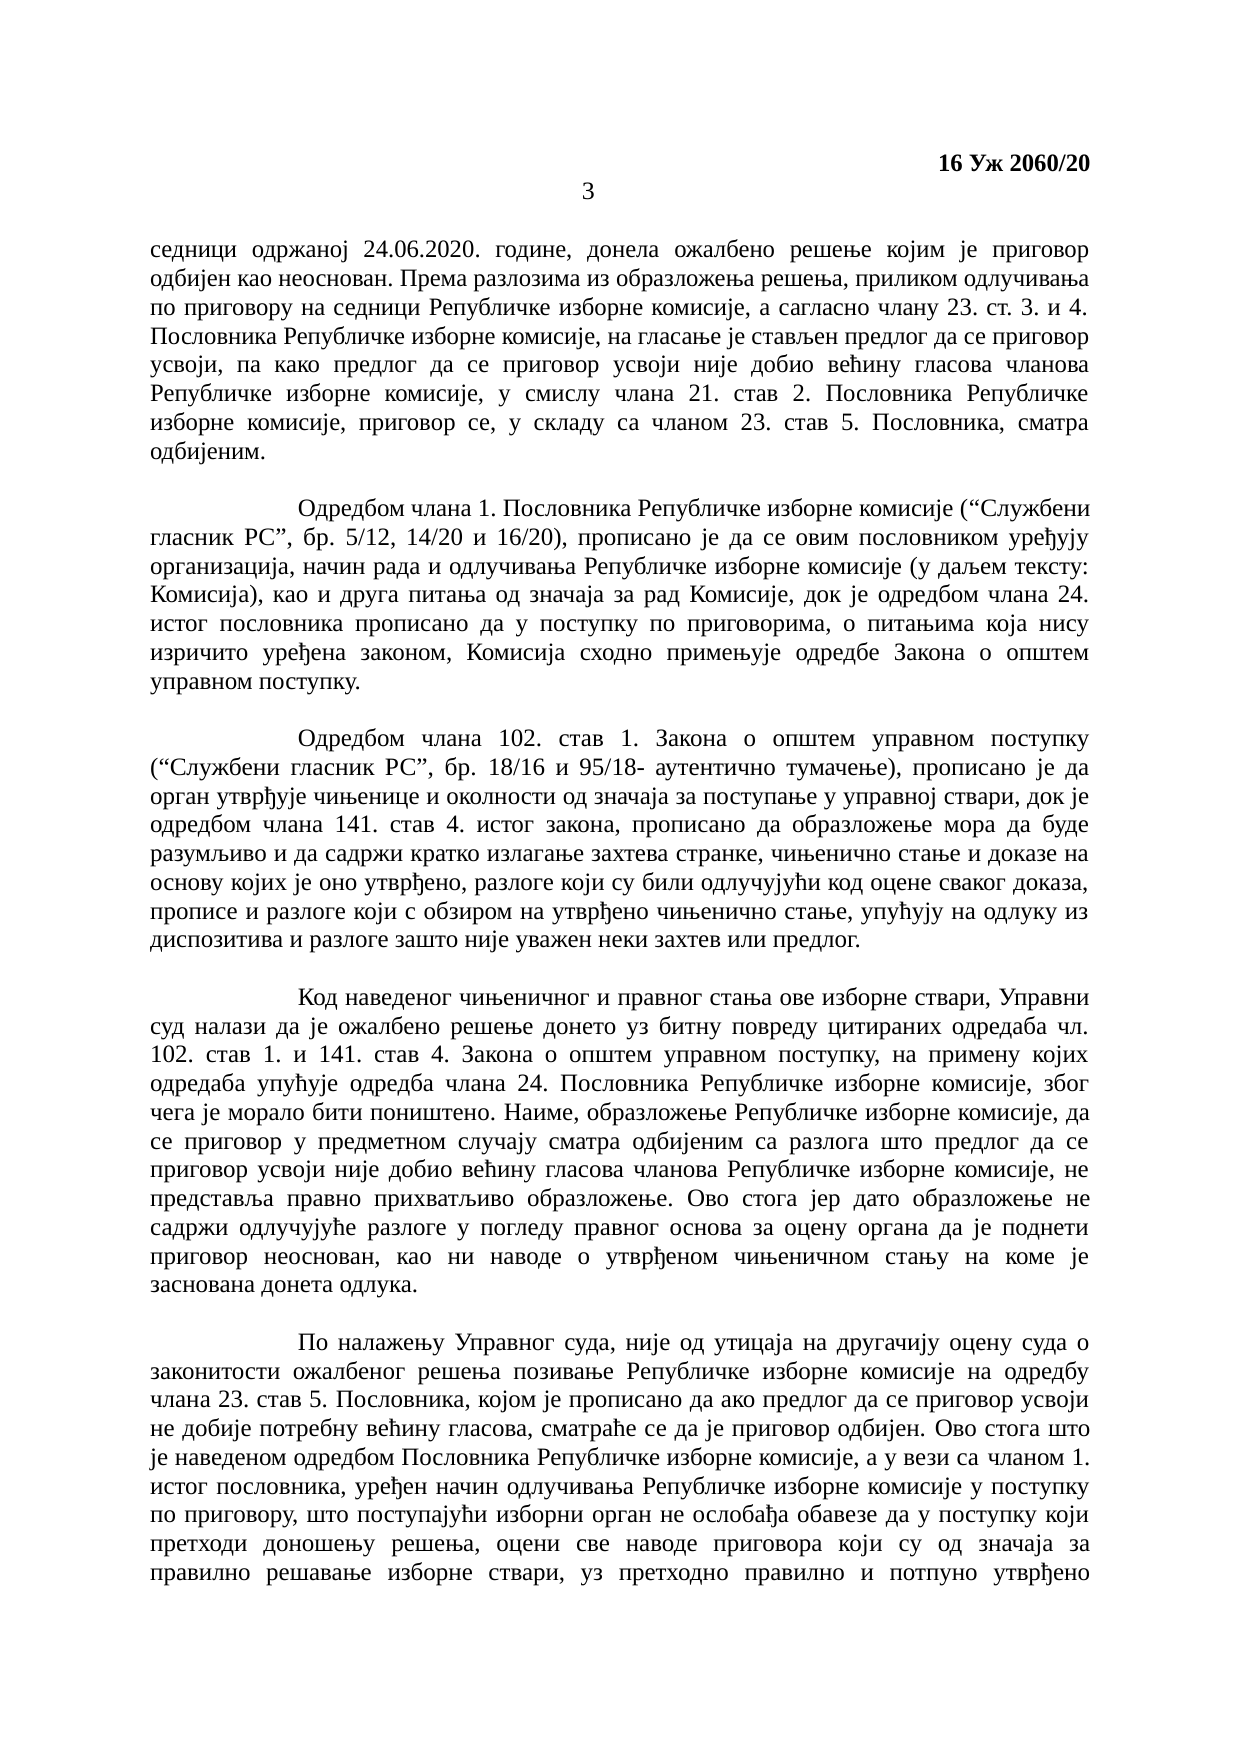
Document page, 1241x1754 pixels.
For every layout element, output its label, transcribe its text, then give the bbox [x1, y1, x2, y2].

text Код наведеног чињеничног и правног стања ове изборне ствари, Управни суд налази да је ожалбено решење донето уз битну повреду цитираних одредаба чл. 102. став 1. и 141. став 4. Закона о општем управном поступку, на примену којих одредаба упућује одредба члана 24. Пословника Републичке изборне комисије, због чега је морало бити поништено. Наиме, образложење Републичке изборне комисије, да се приговор у предметном случају сматра одбијеним са разлога што предлог да се приговор усвоји није добио већину гласова чланова Републичке изборне комисије, не представља правно прихватљиво образложење. Ово стога јер дато образложење не садржи одлучујуће разлоге у погледу правног основа за оцену органа да је поднети приговор неоснован, као ни наводе о утврђеном чињеничном стању на коме је заснована донета одлука. [150, 982, 1090, 1298]
text По налажењу Управног суда, није од утицаја на другачију оцену суда о законитости ожалбеног решења позивање Републичке изборне комисије на одредбу члана 23. став 5. Пословника, којом је прописано да ако предлог да се приговор усвоји не добије потребну већину гласова, сматраће се да је приговор одбијен. Ово стога што је наведеном одредбом Пословника Републичке изборне комисије, а у вези са чланом 1. истог пословника, уређен начин одлучивања Републичке изборне комисије у поступку по приговору, што поступајући изборни орган не ослобађа обавезе да у поступку који претходи доношењу решења, оцени све наводе приговора који су од значаја за правилно решавање изборне ствари, уз претходно правилно и потпуно утврђено [150, 1327, 1090, 1586]
text Одредбом члана 102. став 1. Закона о општем управном поступку (“Службени гласник РС”, бр. 18/16 и 95/18- аутентично тумачење), прописано је да орган утврђује чињенице и околности од значаја за поступање у управној ствари, док је одредбом члана 141. став 4. истог закона, прописано да образложење мора да буде разумљиво и да садржи кратко излагање захтева странке, чињенично стање и доказе на основу којих је оно утврђено, разлоге који су били одлучујући код оцене сваког доказа, прописе и разлоге који с обзиром на утврђено чињенично стање, упућују на одлуку из диспозитива и разлоге зашто није уважен неки захтев или предлог. [150, 723, 1090, 953]
text седници одржаној 24.06.2020. године, донела ожалбено решење којим је приговор одбијен као неоснован. Према разлозима из образложења решења, приликом одлучивања по приговору на седници Републичке изборне комисије, а сагласно члану 23. ст. 3. и 4. Пословника Републичке изборне комисије, на гласање је стављен предлог да се приговор усвоји, па како предлог да се приговор усвоји није добио већину гласова чланова Републичке изборне комисије, у смислу члана 21. став 2. Пословника Републичке изборне комисије, приговор се, у складу са чланом 23. став 5. Пословника, сматра одбијеним. [150, 234, 1090, 464]
text Одредбом члана 1. Пословника Републичке изборне комисије (“Службени гласник РС”, бр. 5/12, 14/20 и 16/20), прописано је да се овим пословником уређују организација, начин рада и одлучивања Републичке изборне комисије (у даљем тексту: Комисија), као и друга питања од значаја за рад Комисије, док је одредбом члана 24. истог пословника прописано да у поступку по приговорима, о питањима која нису изричито уређена законом, Комисија сходно примењује одредбе Закона о општем управном поступку. [150, 493, 1090, 694]
